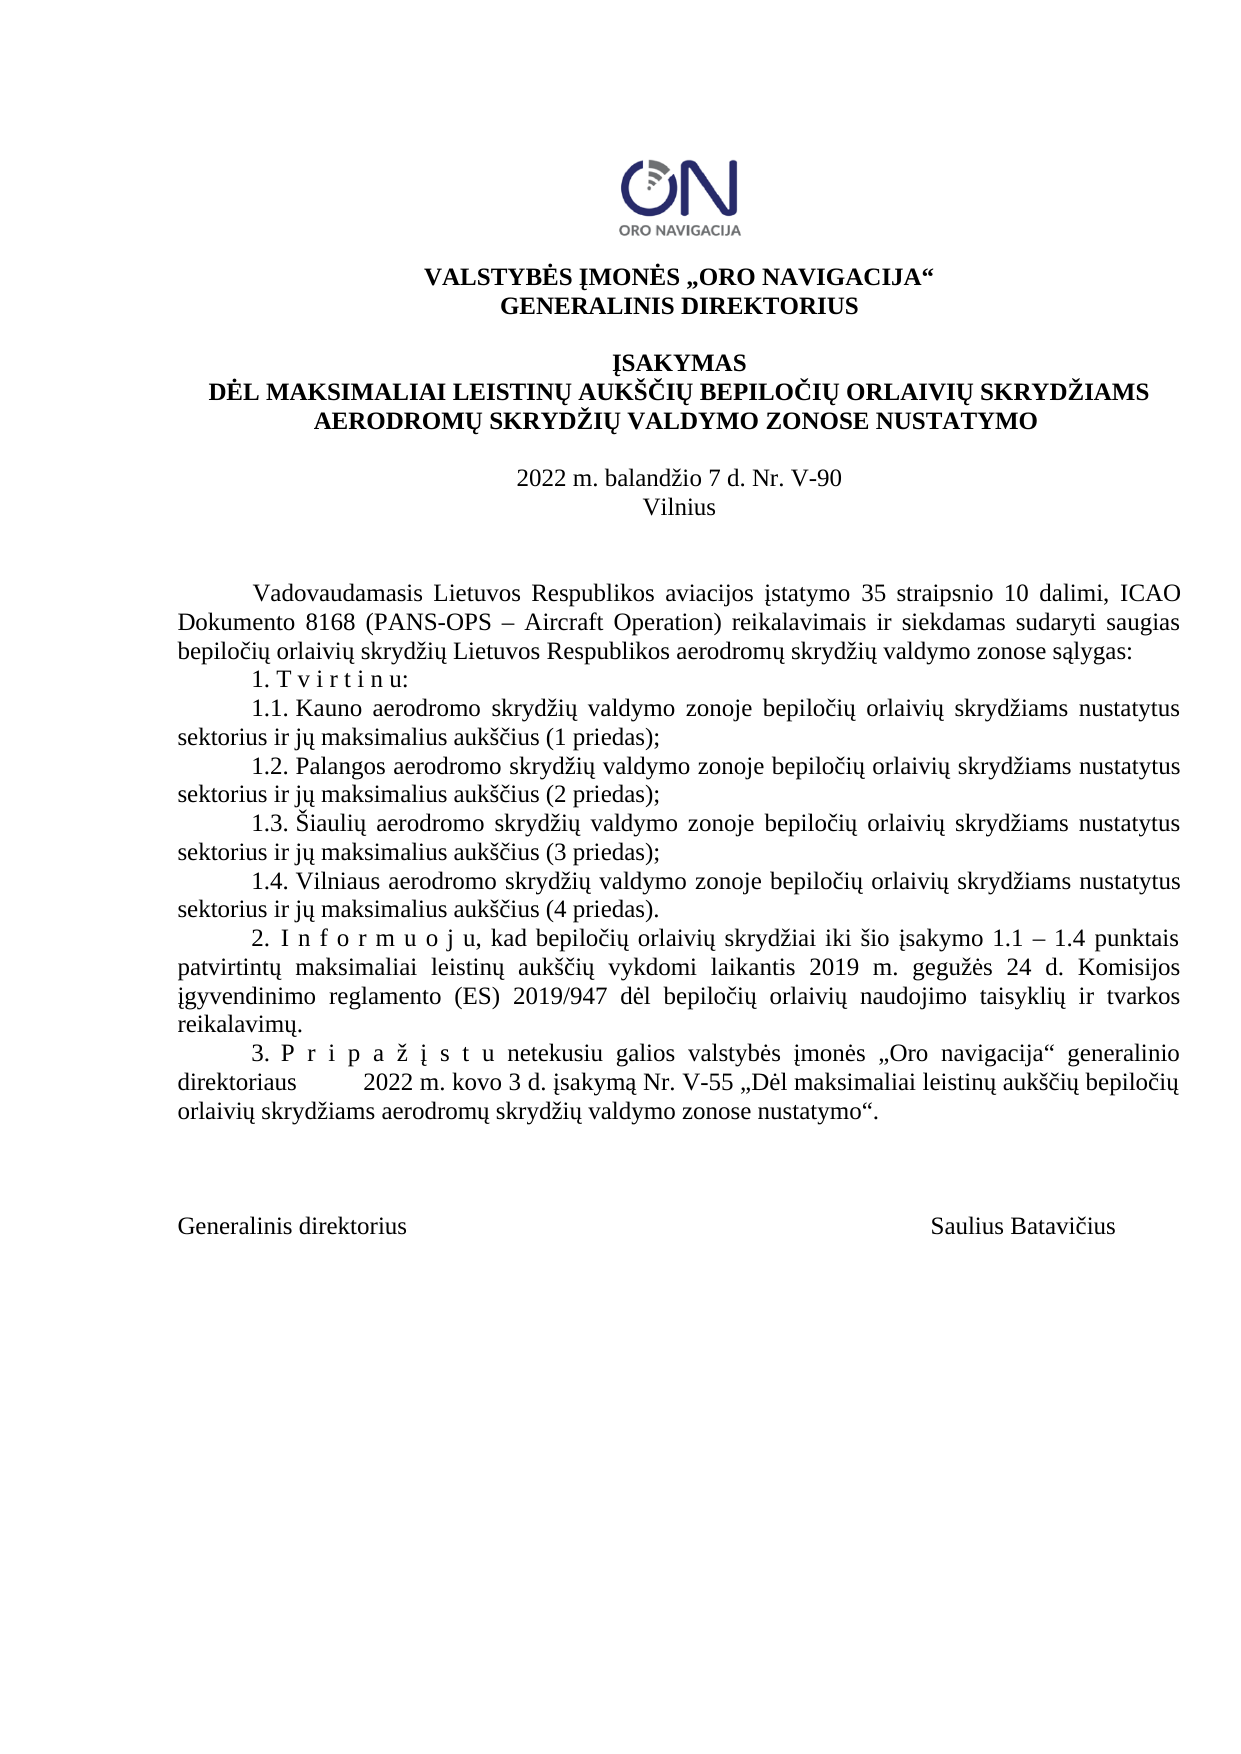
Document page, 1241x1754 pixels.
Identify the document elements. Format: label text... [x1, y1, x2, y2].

text Vilnius [177, 492, 1181, 521]
text ĮSAKYMAS [177, 348, 1181, 377]
text 1.3. Šiaulių aerodromo skrydžių valdymo zonoje bepiločių orlaivių skrydžiams nustatytus sektorius ir jų maksimalius aukščius (3 priedas); [177, 808, 1181, 866]
text 1.1. Kauno aerodromo skrydžių valdymo zonoje bepiločių orlaivių skrydžiams nustatytus sektorius ir jų maksimalius aukščius (1 priedas); [177, 693, 1181, 751]
text 2022 m. balandžio 7 d. Nr. V-90 [177, 463, 1181, 492]
text 1. T v i r t i n u: [251, 664, 1181, 693]
text 1.4. Vilniaus aerodromo skrydžių valdymo zonoje bepiločių orlaivių skrydžiams nustatytus sektorius ir jų maksimalius aukščius (4 priedas). [177, 866, 1181, 923]
text Vadovaudamasis Lietuvos Respublikos aviacijos įstatymo 35 straipsnio 10 dalimi, ICAO Dokumento 8168 (PANS-OPS – Aircraft Operation) reikalavimais ir siekdamas sudaryti saugias bepiločių orlaivių skrydžių Lietuvos Respublikos aerodromų skrydžių valdymo zonose sąlygas: [177, 578, 1181, 664]
text 1.2. Palangos aerodromo skrydžių valdymo zonoje bepiločių orlaivių skrydžiams nustatytus sektorius ir jų maksimalius aukščius (2 priedas); [177, 751, 1181, 808]
text Generalinis direktorius Saulius Batavičius [177, 1211, 1181, 1239]
text 3. P r i p a ž į s t u netekusiu galios valstybės įmonės „Oro navigacija“ generalinio direktoriaus 2022 m. kovo 3 d. įsakymą Nr. V-55 „Dėl maksimaliai leistinų aukščių bepiločių orlaivių skrydžiams aerodromų skrydžių valdymo zonose nustatymo“. [177, 1038, 1181, 1124]
text DĖL MAKSIMALIAI LEISTINŲ AUKŠČIŲ BEPILOČIŲ ORLAIVIŲ SKRYDŽIAMS AERODROMŲ SKRYDŽIŲ VALDYMO ZONOSE NUSTATYMO [177, 377, 1181, 434]
text 2. I n f o r m u o j u, kad bepiločių orlaivių skrydžiai iki šio įsakymo 1.1 – 1.4 punktais patvirtintų maksimaliai leistinų aukščių vykdomi laikantis 2019 m. gegužės 24 d. Komisijos įgyvendinimo reglamento (ES) 2019/947 dėl bepiločių orlaivių naudojimo taisyklių ir tvarkos reikalavimų. [177, 923, 1181, 1038]
text GENERALINIS DIREKTORIUS [177, 291, 1181, 319]
text VALSTYBĖS ĮMONĖS „ORO NAVIGACIJA“ [177, 262, 1181, 291]
